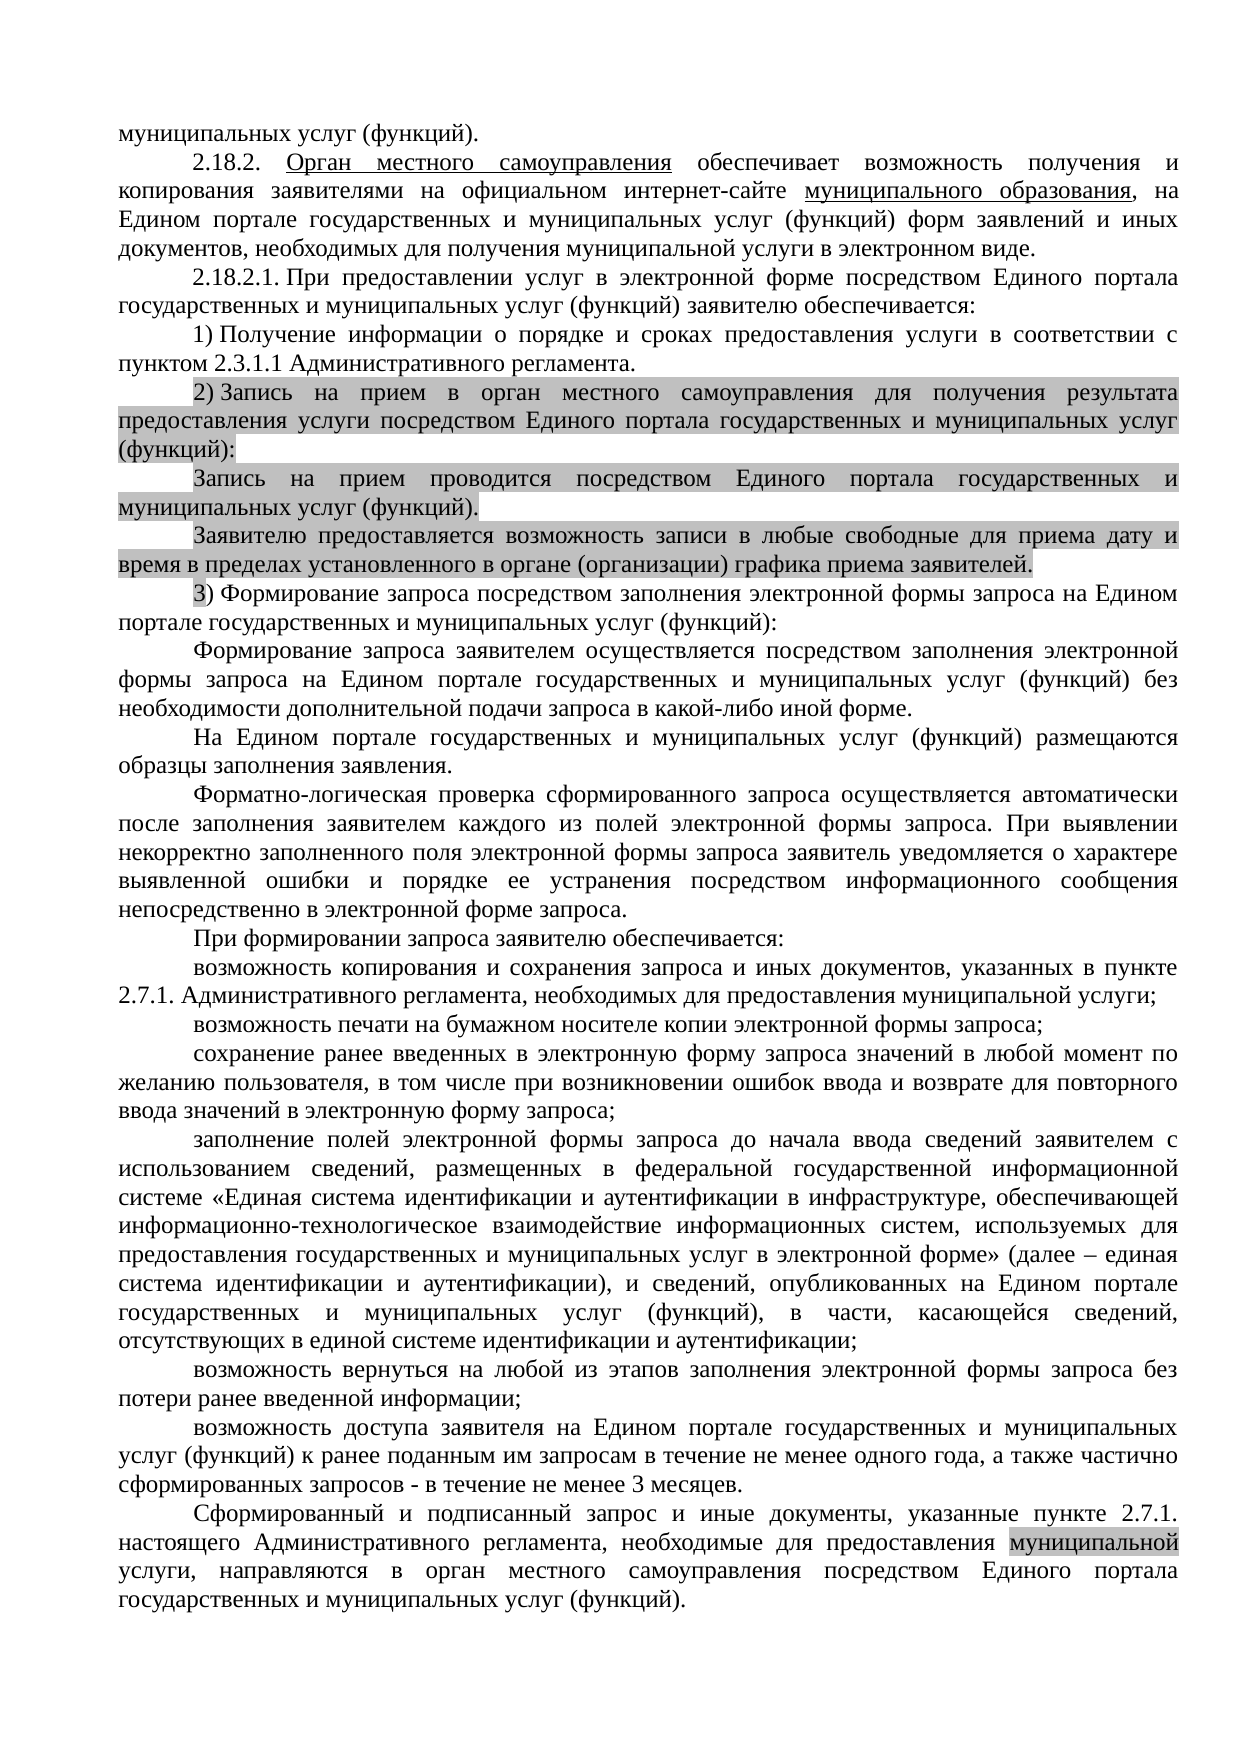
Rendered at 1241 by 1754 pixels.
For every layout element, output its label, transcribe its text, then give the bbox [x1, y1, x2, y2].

text Заявителю предоставляется возможность записи в любые свободные для приема дату и время в пределах установленного в органе (организации) графика приема заявителей. [118, 521, 1179, 578]
text муниципальных услуг (функций). [118, 118, 1179, 147]
text 2.18.2.1. При предоставлении услуг в электронной форме посредством Единого портала государственных и муниципальных услуг (функций) заявителю обеспечивается: [118, 262, 1179, 319]
text Запись на прием проводится посредством Единого портала государственных и муниципальных услуг (функций). [118, 463, 1179, 521]
text 2) Запись на прием в орган местного самоуправления для получения результата предоставления услуги посредством Единого портала государственных и муниципальных услуг (функций): [118, 377, 1179, 463]
text заполнение полей электронной формы запроса до начала ввода сведений заявителем с использованием сведений, размещенных в федеральной государственной информационной системе «Единая система идентификации и аутентификации в инфраструктуре, обеспечивающей информационно-технологическое взаимодействие информационных систем, используемых для предоставления государственных и муниципальных услуг в электронной форме» (далее – единая система идентификации и аутентификации), и сведений, опубликованных на Едином портале государственных и муниципальных услуг (функций), в части, касающейся сведений, отсутствующих в единой системе идентификации и аутентификации; [118, 1124, 1179, 1354]
text 2.18.2. Орган местного самоуправления обеспечивает возможность получения и копирования заявителями на официальном интернет-сайте муниципального образования, на Едином портале государственных и муниципальных услуг (функций) форм заявлений и иных документов, необходимых для получения муниципальной услуги в электронном виде. [118, 147, 1179, 262]
text При формировании запроса заявителю обеспечивается: [118, 923, 1179, 952]
text 1) Получение информации о порядке и сроках предоставления услуги в соответствии с пунктом 2.3.1.1 Административного регламента. [118, 319, 1179, 377]
text возможность печати на бумажном носителе копии электронной формы запроса; [118, 1009, 1179, 1038]
text возможность доступа заявителя на Едином портале государственных и муниципальных услуг (функций) к ранее поданным им запросам в течение не менее одного года, а также частично сформированных запросов - в течение не менее 3 месяцев. [118, 1412, 1179, 1498]
text На Едином портале государственных и муниципальных услуг (функций) размещаются образцы заполнения заявления. [118, 722, 1179, 779]
text сохранение ранее введенных в электронную форму запроса значений в любой момент по желанию пользователя, в том числе при возникновении ошибок ввода и возврате для повторного ввода значений в электронную форму запроса; [118, 1038, 1179, 1124]
text возможность копирования и сохранения запроса и иных документов, указанных в пункте 2.7.1. Административного регламента, необходимых для предоставления муниципальной услуги; [118, 952, 1179, 1009]
text Формирование запроса заявителем осуществляется посредством заполнения электронной формы запроса на Едином портале государственных и муниципальных услуг (функций) без необходимости дополнительной подачи запроса в какой-либо иной форме. [118, 636, 1179, 722]
text Сформированный и подписанный запрос и иные документы, указанные пункте 2.7.1. настоящего Административного регламента, необходимые для предоставления муниципальной услуги, направляются в орган местного самоуправления посредством Единого портала государственных и муниципальных услуг (функций). [118, 1498, 1179, 1613]
text Форматно-логическая проверка сформированного запроса осуществляется автоматически после заполнения заявителем каждого из полей электронной формы запроса. При выявлении некорректно заполненного поля электронной формы запроса заявитель уведомляется о характере выявленной ошибки и порядке ее устранения посредством информационного сообщения непосредственно в электронной форме запроса. [118, 779, 1179, 923]
text 3) Формирование запроса посредством заполнения электронной формы запроса на Едином портале государственных и муниципальных услуг (функций): [118, 578, 1179, 636]
text возможность вернуться на любой из этапов заполнения электронной формы запроса без потери ранее введенной информации; [118, 1354, 1179, 1412]
